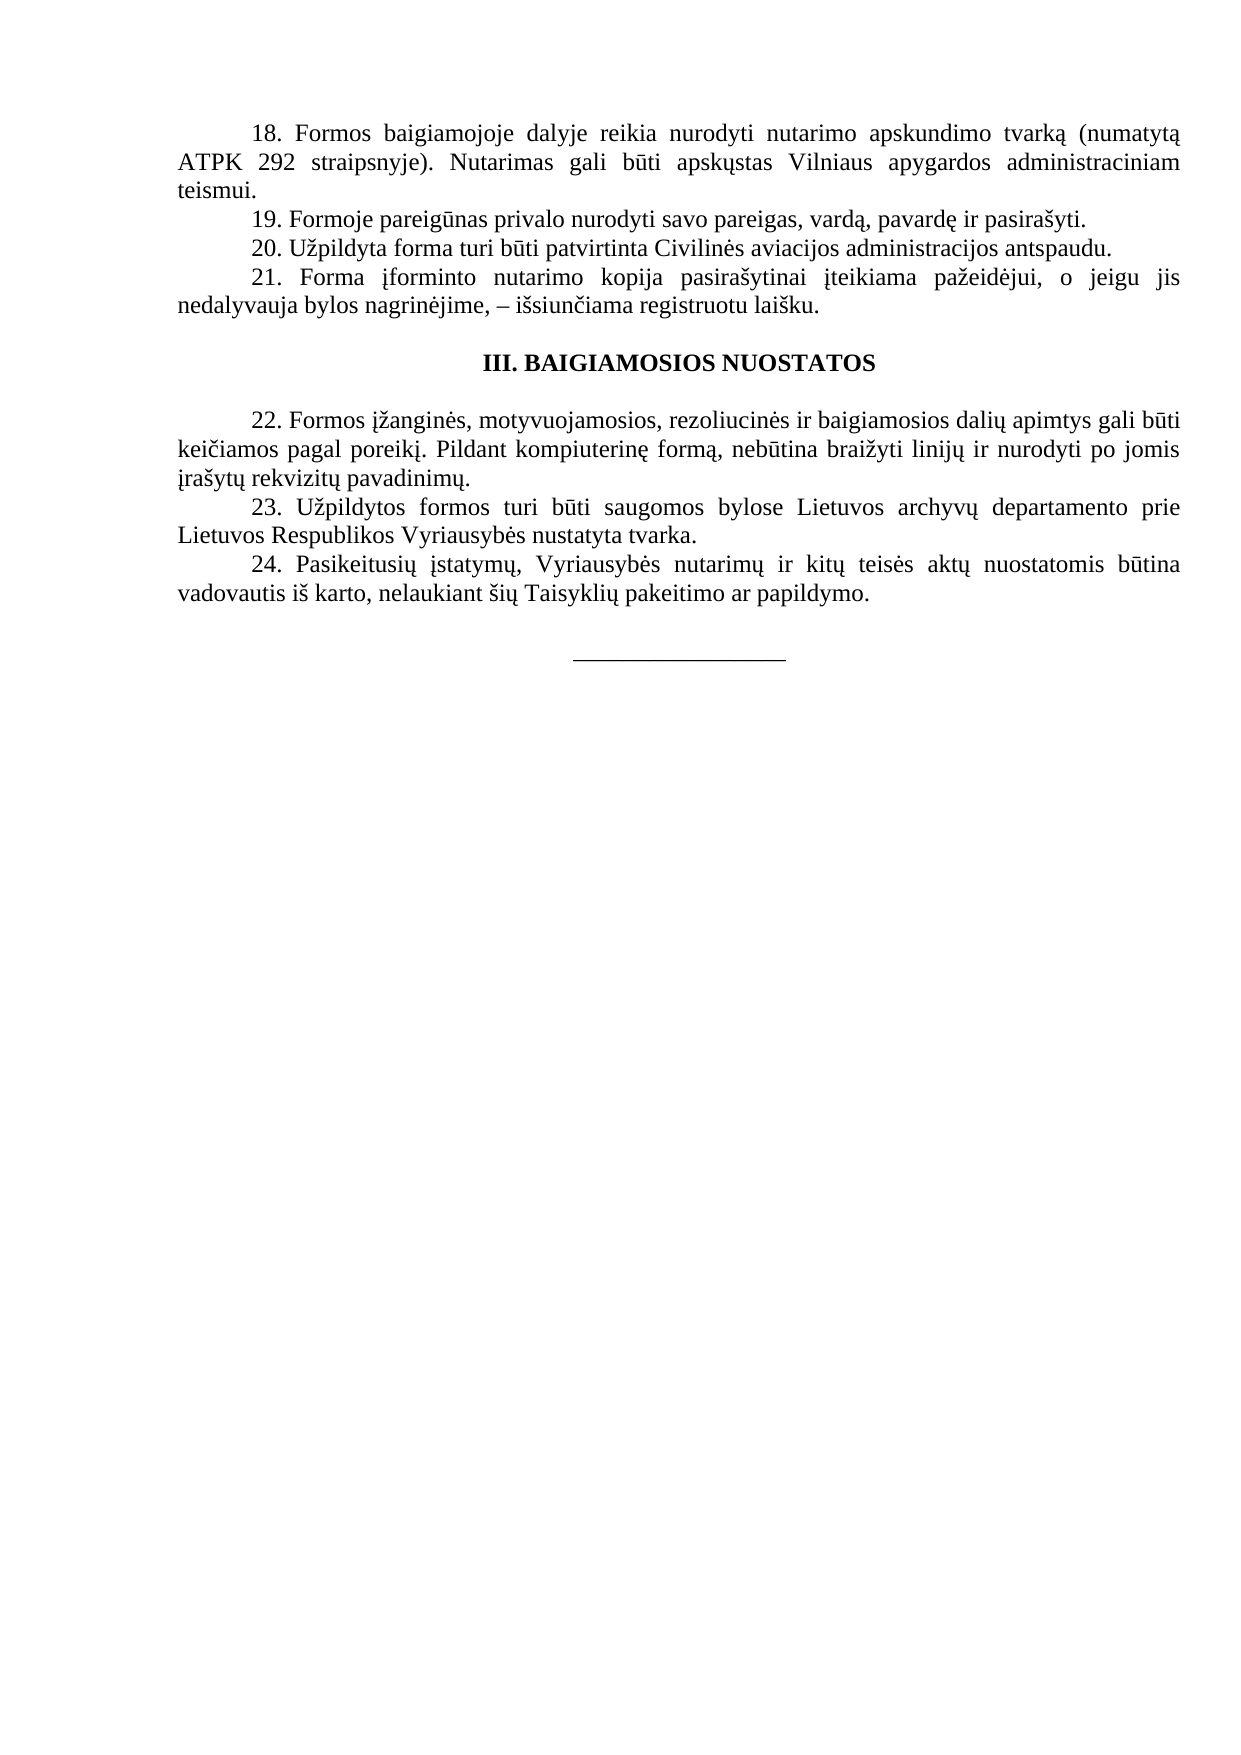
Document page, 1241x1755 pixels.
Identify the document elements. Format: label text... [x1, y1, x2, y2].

text 21. Forma įforminto nutarimo kopija pasirašytinai įteikiama pažeidėjui, o jeigu jis nedalyvauja bylos nagrinėjime, – išsiunčiama registruotu laišku. [177, 262, 1181, 319]
text 19. Formoje pareigūnas privalo nurodyti savo pareigas, vardą, pavardę ir pasirašyti. [177, 204, 1181, 233]
text III. BAIGIAMOSIOS NUOSTATOS [177, 348, 1181, 377]
text 22. Formos įžanginės, motyvuojamosios, rezoliucinės ir baigiamosios dalių apimtys gali būti keičiamos pagal poreikį. Pildant kompiuterinę formą, nebūtina braižyti linijų ir nurodyti po jomis įrašytų rekvizitų pavadinimų. [177, 406, 1181, 492]
text 18. Formos baigiamojoje dalyje reikia nurodyti nutarimo apskundimo tvarką (numatytą ATPK 292 straipsnyje). Nutarimas gali būti apskųstas Vilniaus apygardos administraciniam teismui. [177, 118, 1181, 204]
text 23. Užpildytos formos turi būti saugomos bylose Lietuvos archyvų departamento prie Lietuvos Respublikos Vyriausybės nustatyta tvarka. [177, 492, 1181, 549]
text 20. Užpildyta forma turi būti patvirtinta Civilinės aviacijos administracijos antspaudu. [177, 233, 1181, 262]
text 24. Pasikeitusių įstatymų, Vyriausybės nutarimų ir kitų teisės aktų nuostatomis būtina vadovautis iš karto, nelaukiant šių Taisyklių pakeitimo ar papildymo. [177, 549, 1181, 607]
text _________________ [177, 636, 1181, 664]
